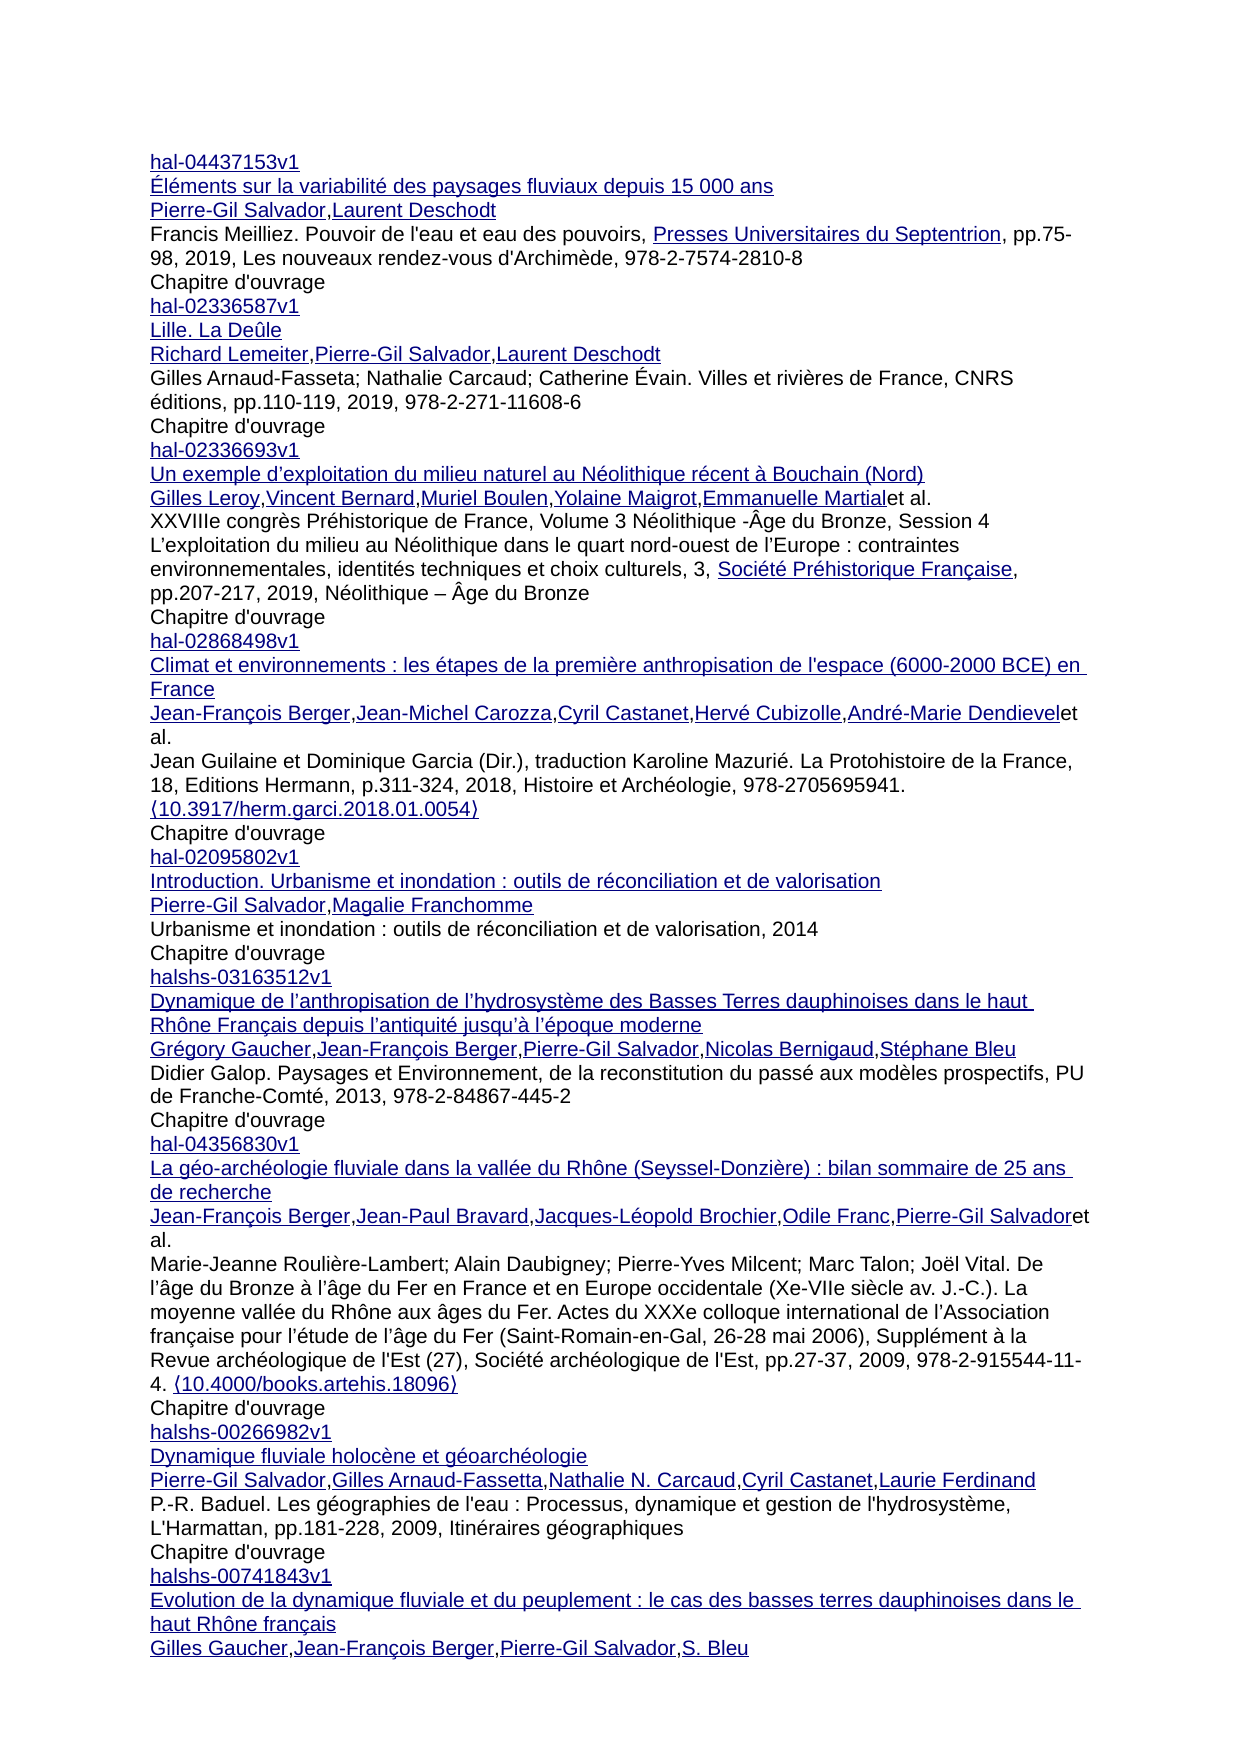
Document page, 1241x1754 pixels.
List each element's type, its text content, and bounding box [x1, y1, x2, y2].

table_cell hal-04437153v1 [150, 150, 1090, 174]
table_cell Éléments sur la variabilité des paysages fluviaux depuis 15 000 ans Pierre-Gil Salvador,Laurent Deschodt Francis Meilliez. Pouvoir de l'eau et eau des pouvoirs, Presses Universitaires du Septentrion, pp.75-98, 2019, Les nouveaux rendez-vous d'Archimède, 978-2-7574-2810-8 Chapitre d'ouvrage hal-02336587v1 [150, 174, 1090, 318]
table_cell Evolution de la dynamique fluviale et du peuplement : le cas des basses terres dauphinoises dans le haut Rhône français Gilles Gaucher,Jean-François Berger,Pierre-Gil Salvador,S. Bleu [150, 1588, 1090, 1659]
table_cell Dynamique de l’anthropisation de l’hydrosystème des Basses Terres dauphinoises dans le haut Rhône Français depuis l’antiquité jusqu’à l’époque moderne Grégory Gaucher,Jean-François Berger,Pierre-Gil Salvador,Nicolas Bernigaud,Stéphane Bleu Didier Galop. Paysages et Environnement, de la reconstitution du passé aux modèles prospectifs, PU de Franche-Comté, 2013, 978-2-84867-445-2 Chapitre d'ouvrage hal-04356830v1 [150, 989, 1090, 1156]
table_cell Dynamique fluviale holocène et géoarchéologie Pierre-Gil Salvador,Gilles Arnaud-Fassetta,Nathalie N. Carcaud,Cyril Castanet,Laurie Ferdinand P.-R. Baduel. Les géographies de l'eau : Processus, dynamique et gestion de l'hydrosystème, L'Harmattan, pp.181-228, 2009, Itinéraires géographiques Chapitre d'ouvrage halshs-00741843v1 [150, 1444, 1090, 1587]
table_cell Climat et environnements : les étapes de la première anthropisation de l'espace (6000-2000 BCE) en France Jean-François Berger,Jean-Michel Carozza,Cyril Castanet,Hervé Cubizolle,André-Marie Dendievelet al. Jean Guilaine et Dominique Garcia (Dir.), traduction Karoline Mazurié. La Protohistoire de la France, 18, Editions Hermann, p.311-324, 2018, Histoire et Archéologie, 978-2705695941. ⟨10.3917/herm.garci.2018.01.0054⟩ Chapitre d'ouvrage hal-02095802v1 [150, 653, 1090, 869]
table_cell Introduction. Urbanisme et inondation : outils de réconciliation et de valorisation Pierre-Gil Salvador,Magalie Franchomme Urbanisme et inondation : outils de réconciliation et de valorisation, 2014 Chapitre d'ouvrage halshs-03163512v1 [150, 869, 1090, 988]
table_cell Un exemple d’exploitation du milieu naturel au Néolithique récent à Bouchain (Nord) Gilles Leroy,Vincent Bernard,Muriel Boulen,Yolaine Maigrot,Emmanuelle Martialet al. XXVIIIe congrès Préhistorique de France, Volume 3 Néolithique -Âge du Bronze, Session 4 L’exploitation du milieu au Néolithique dans le quart nord-ouest de l’Europe : contraintes environnementales, identités techniques et choix culturels, 3, Société Préhistorique Française, pp.207-217, 2019, Néolithique – Âge du Bronze Chapitre d'ouvrage hal-02868498v1 [150, 461, 1090, 653]
table_cell Lille. La Deûle Richard Lemeiter,Pierre-Gil Salvador,Laurent Deschodt Gilles Arnaud-Fasseta; Nathalie Carcaud; Catherine Évain. Villes et rivières de France, CNRS éditions, pp.110-119, 2019, 978-2-271-11608-6 Chapitre d'ouvrage hal-02336693v1 [150, 318, 1090, 461]
table_cell La géo-archéologie fluviale dans la vallée du Rhône (Seyssel-Donzière) : bilan sommaire de 25 ans de recherche Jean-François Berger,Jean-Paul Bravard,Jacques-Léopold Brochier,Odile Franc,Pierre-Gil Salvadoret al. Marie-Jeanne Roulière-Lambert; Alain Daubigney; Pierre-Yves Milcent; Marc Talon; Joël Vital. De l’âge du Bronze à l’âge du Fer en France et en Europe occidentale (Xe-VIIe siècle av. J.-C.). La moyenne vallée du Rhône aux âges du Fer. Actes du XXXe colloque international de l’Association française pour l’étude de l’âge du Fer (Saint-Romain-en-Gal, 26-28 mai 2006), Supplément à la Revue archéologique de l'Est (27), Société archéologique de l'Est, pp.27-37, 2009, 978-2-915544-11-4. ⟨10.4000/books.artehis.18096⟩ Chapitre d'ouvrage halshs-00266982v1 [150, 1156, 1090, 1444]
